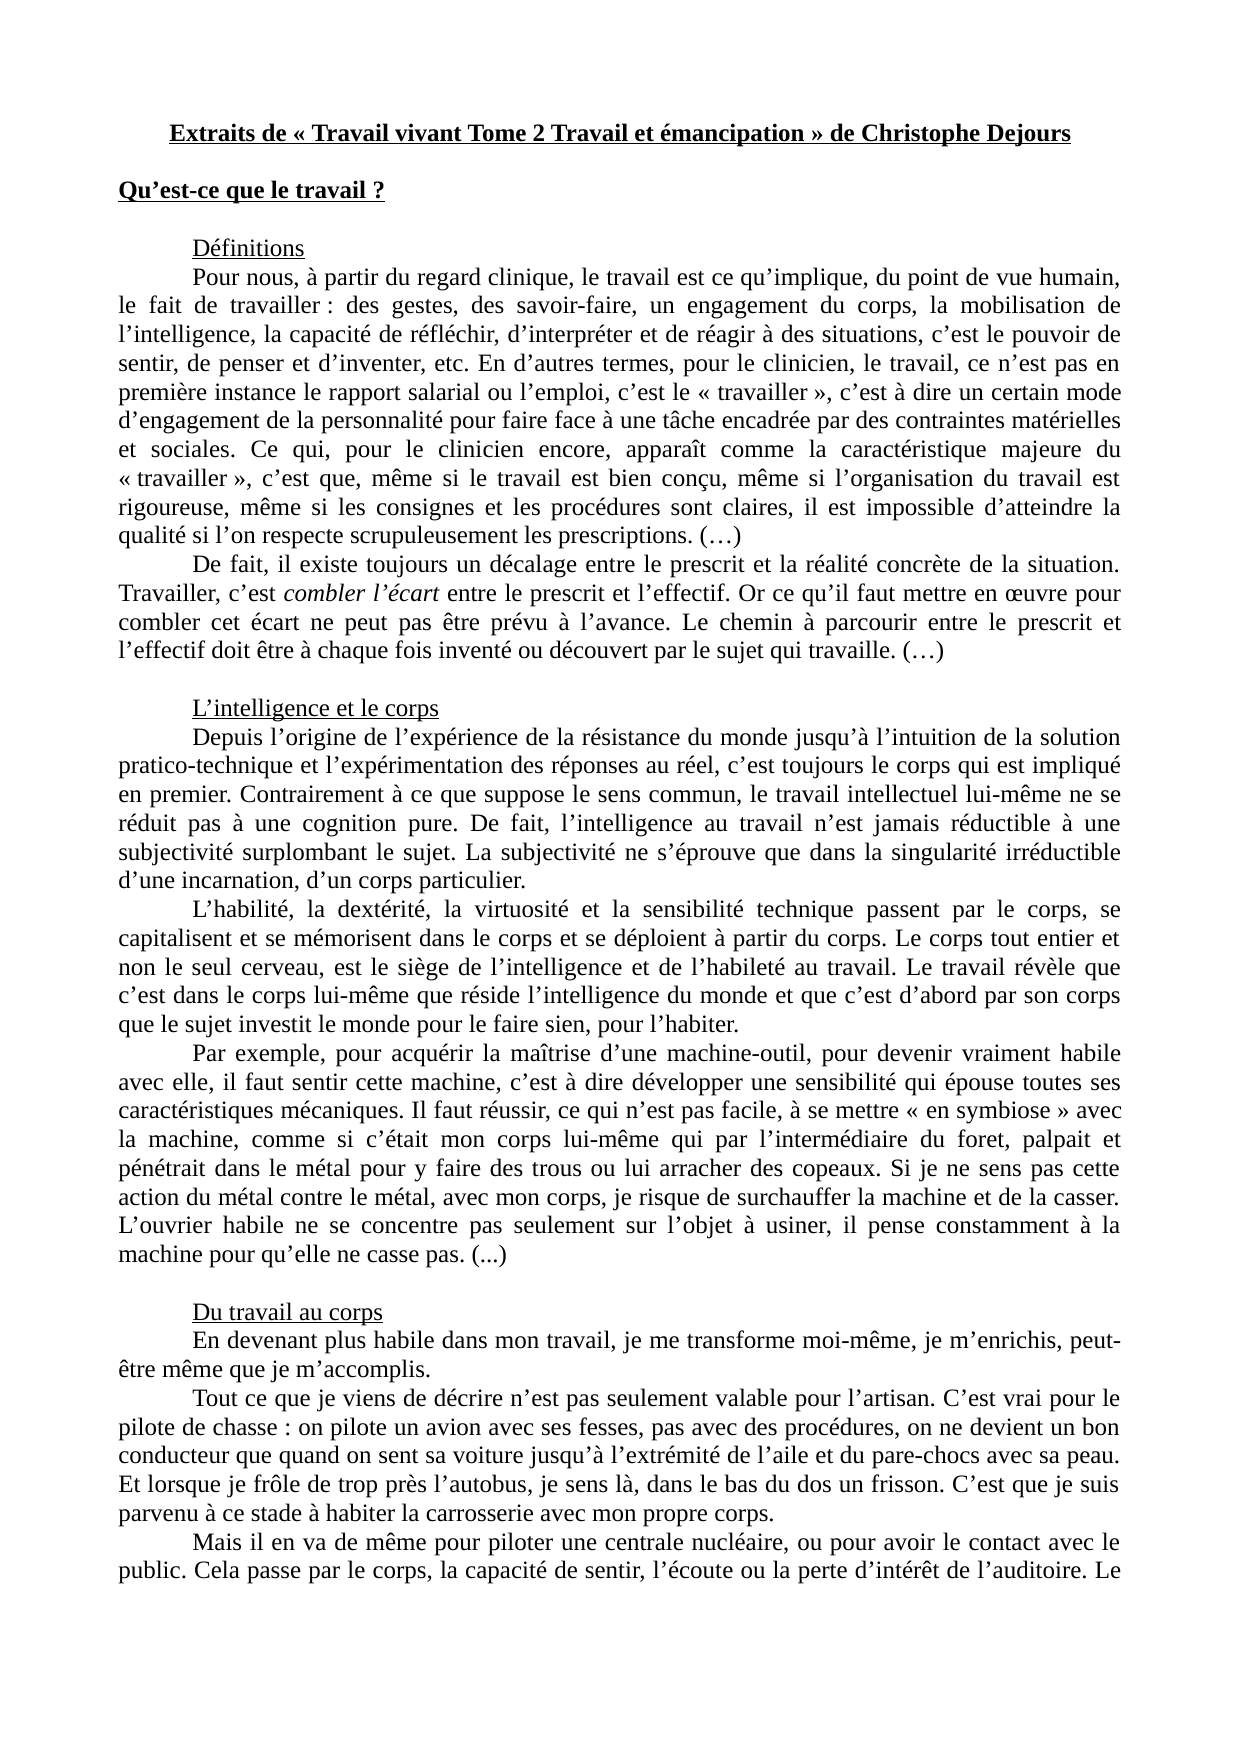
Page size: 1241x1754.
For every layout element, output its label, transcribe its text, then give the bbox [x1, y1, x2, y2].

text Depuis l’origine de l’expérience de la résistance du monde jusqu’à l’intuition de la solution pratico-technique et l’expérimentation des réponses au réel, c’est toujours le corps qui est impliqué en premier. Contrairement à ce que suppose le sens commun, le travail intellectuel lui-même ne se réduit pas à une cognition pure. De fait, l’intelligence au travail n’est jamais réductible à une subjectivité surplombant le sujet. La subjectivité ne s’éprouve que dans la singularité irréductible d’une incarnation, d’un corps particulier. [118, 722, 1122, 894]
text En devenant plus habile dans mon travail, je me transforme moi-même, je m’enrichis, peut-être même que je m’accomplis. [118, 1326, 1122, 1383]
text Qu’est-ce que le travail ? [118, 176, 1122, 204]
text De fait, il existe toujours un décalage entre le prescrit et la réalité concrète de la situation. Travailler, c’est combler l’écart entre le prescrit et l’effectif. Or ce qu’il faut mettre en œuvre pour combler cet écart ne peut pas être prévu à l’avance. Le chemin à parcourir entre le prescrit et l’effectif doit être à chaque fois inventé ou découvert par le sujet qui travaille. (…) [118, 549, 1122, 664]
text Définitions [118, 233, 1122, 262]
text Tout ce que je viens de décrire n’est pas seulement valable pour l’artisan. C’est vrai pour le pilote de chasse : on pilote un avion avec ses fesses, pas avec des procédures, on ne devient un bon conducteur que quand on sent sa voiture jusqu’à l’extrémité de l’aile et du pare-chocs avec sa peau. Et lorsque je frôle de trop près l’autobus, je sens là, dans le bas du dos un frisson. C’est que je suis parvenu à ce stade à habiter la carrosserie avec mon propre corps. [118, 1383, 1122, 1527]
text Du travail au corps [118, 1297, 1122, 1326]
text Par exemple, pour acquérir la maîtrise d’une machine-outil, pour devenir vraiment habile avec elle, il faut sentir cette machine, c’est à dire développer une sensibilité qui épouse toutes ses caractéristiques mécaniques. Il faut réussir, ce qui n’est pas facile, à se mettre « en symbiose » avec la machine, comme si c’était mon corps lui-même qui par l’intermédiaire du foret, palpait et pénétrait dans le métal pour y faire des trous ou lui arracher des copeaux. Si je ne sens pas cette action du métal contre le métal, avec mon corps, je risque de surchauffer la machine et de la casser. L’ouvrier habile ne se concentre pas seulement sur l’objet à usiner, il pense constamment à la machine pour qu’elle ne casse pas. (...) [118, 1038, 1122, 1268]
text Pour nous, à partir du regard clinique, le travail est ce qu’implique, du point de vue humain, le fait de travailler : des gestes, des savoir-faire, un engagement du corps, la mobilisation de l’intelligence, la capacité de réfléchir, d’interpréter et de réagir à des situations, c’est le pouvoir de sentir, de penser et d’inventer, etc. En d’autres termes, pour le clinicien, le travail, ce n’est pas en première instance le rapport salarial ou l’emploi, c’est le « travailler », c’est à dire un certain mode d’engagement de la personnalité pour faire face à une tâche encadrée par des contraintes matérielles et sociales. Ce qui, pour le clinicien encore, apparaît comme la caractéristique majeure du « travailler », c’est que, même si le travail est bien conçu, même si l’organisation du travail est rigoureuse, même si les consignes et les procédures sont claires, il est impossible d’atteindre la qualité si l’on respecte scrupuleusement les prescriptions. (…) [118, 262, 1122, 549]
text L’intelligence et le corps [118, 693, 1122, 722]
text L’habilité, la dextérité, la virtuosité et la sensibilité technique passent par le corps, se capitalisent et se mémorisent dans le corps et se déploient à partir du corps. Le corps tout entier et non le seul cerveau, est le siège de l’intelligence et de l’habileté au travail. Le travail révèle que c’est dans le corps lui-même que réside l’intelligence du monde et que c’est d’abord par son corps que le sujet investit le monde pour le faire sien, pour l’habiter. [118, 894, 1122, 1038]
text Extraits de « Travail vivant Tome 2 Travail et émancipation » de Christophe Dejours [118, 118, 1122, 147]
text Mais il en va de même pour piloter une centrale nucléaire, ou pour avoir le contact avec le public. Cela passe par le corps, la capacité de sentir, l’écoute ou la perte d’intérêt de l’auditoire. Le [118, 1527, 1122, 1584]
